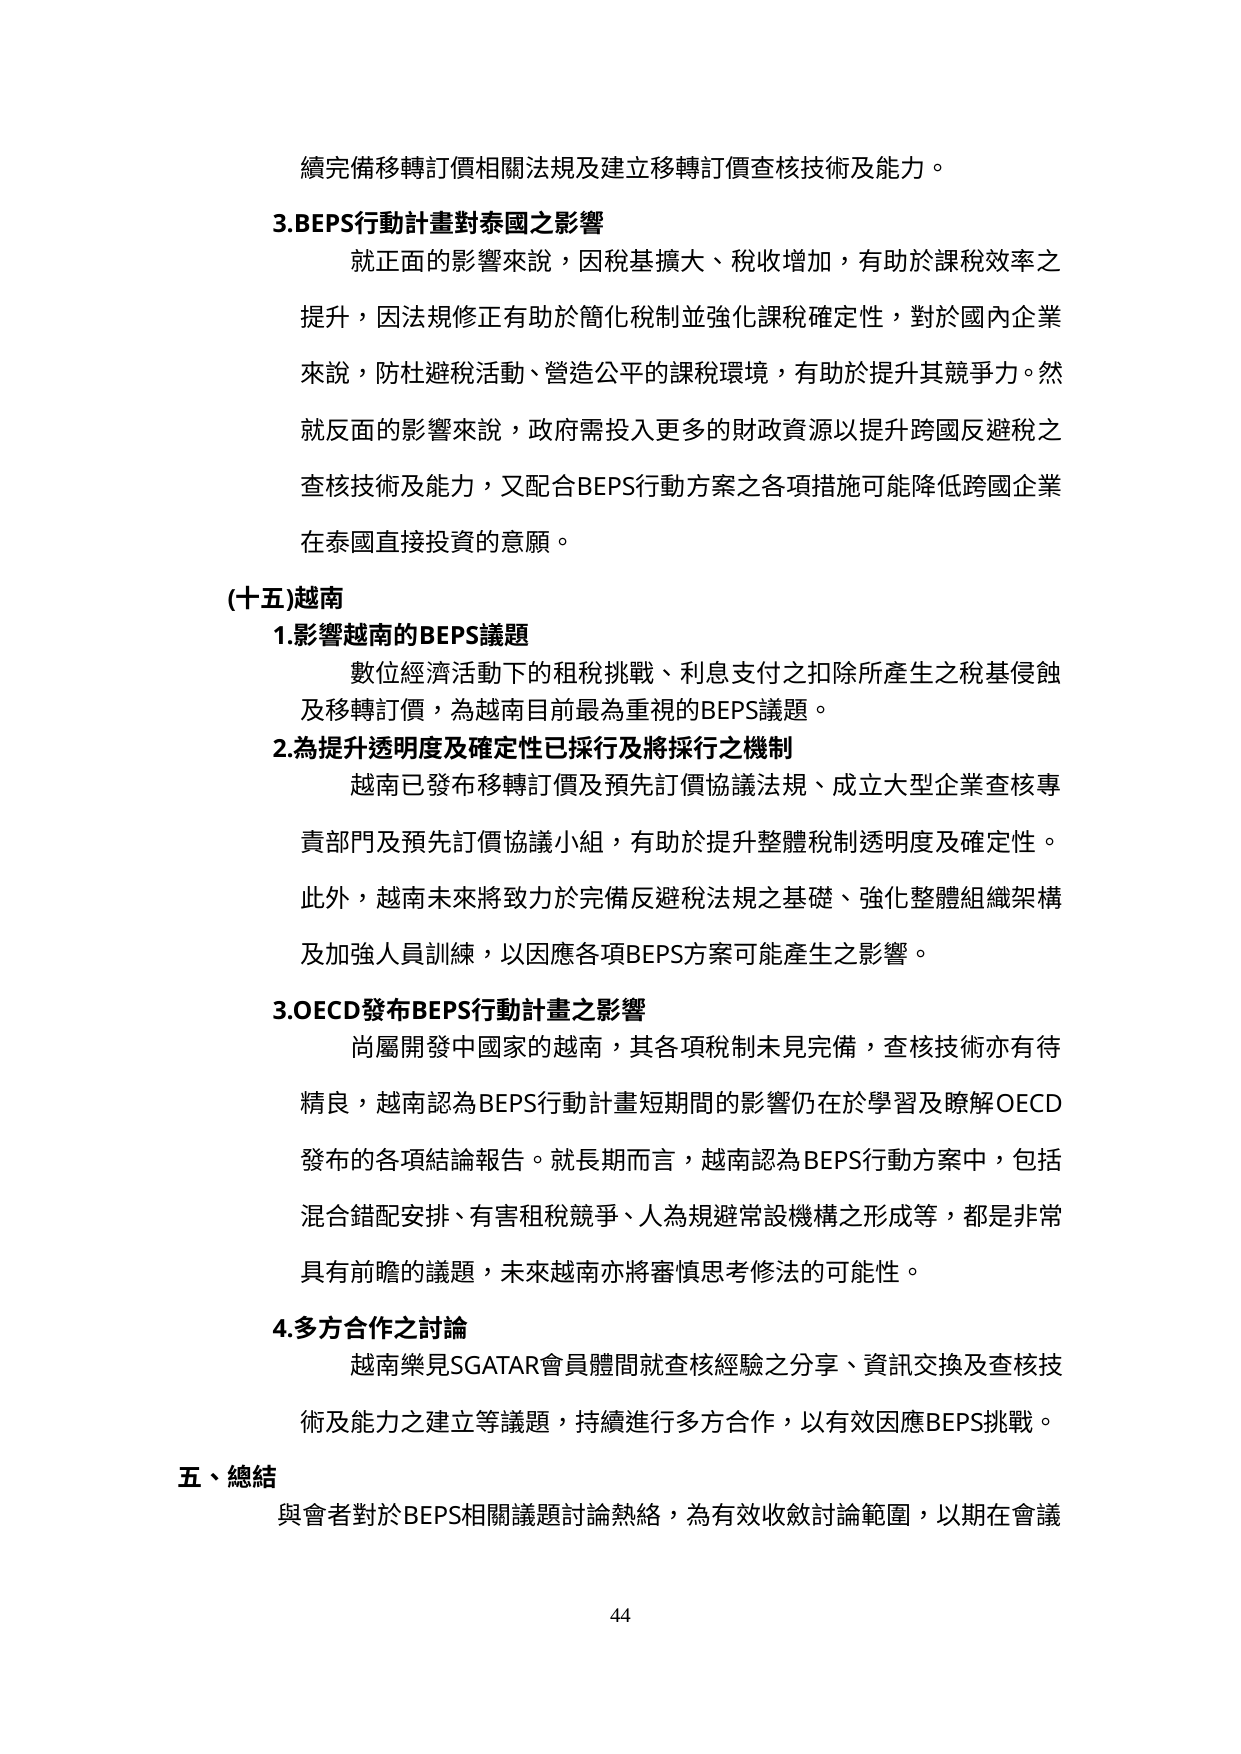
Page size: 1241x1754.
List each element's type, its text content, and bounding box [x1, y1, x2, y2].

text 尚屬開發中國家的越南，其各項稅制未見完備，查核技術亦有待精良，越南認為BEPS行動計畫短期間的影響仍在於學習及瞭解OECD發布的各項結論報告。就長期而言，越南認為BEPS行動方案中，包括混合錯配安排、有害租稅競爭、人為規避常設機構之形成等，都是非常具有前瞻的議題，未來越南亦將審慎思考修法的可能性。 [300, 1027, 1063, 1289]
text 越南已發布移轉訂價及預先訂價協議法規、成立大型企業查核專責部門及預先訂價協議小組，有助於提升整體稅制透明度及確定性。此外，越南未來將致力於完備反避稅法規之基礎、強化整體組織架構及加強人員訓練，以因應各項BEPS方案可能產生之影響。 [300, 765, 1063, 971]
text 與會者對於BEPS相關議題討論熱絡，為有效收斂討論範圍，以期在會議 [227, 1494, 1063, 1532]
text 就正面的影響來說，因稅基擴大、稅收增加，有助於課稅效率之提升，因法規修正有助於簡化稅制並強化課稅確定性，對於國內企業來說，防杜避稅活動、營造公平的課稅環境，有助於提升其競爭力。然就反面的影響來說，政府需投入更多的財政資源以提升跨國反避稅之查核技術及能力，又配合BEPS行動方案之各項措施可能降低跨國企業在泰國直接投資的意願。 [300, 241, 1063, 559]
text 越南樂見SGATAR會員體間就查核經驗之分享、資訊交換及查核技術及能力之建立等議題，持續進行多方合作，以有效因應BEPS挑戰。 [300, 1345, 1063, 1439]
text 五、總結 [177, 1457, 1063, 1494]
text 3.BEPS行動計畫對泰國之影響 [272, 203, 1063, 241]
text (十五)越南 [227, 578, 1063, 615]
text 數位經濟活動下的租稅挑戰、利息支付之扣除所產生之稅基侵蝕及移轉訂價，為越南目前最為重視的BEPS議題。 [300, 653, 1063, 728]
text 續完備移轉訂價相關法規及建立移轉訂價查核技術及能力。 [300, 148, 1063, 185]
text 4.多方合作之討論 [272, 1308, 1063, 1345]
text 3.OECD發布BEPS行動計畫之影響 [272, 989, 1063, 1027]
text 1.影響越南的BEPS議題 [272, 615, 1063, 653]
text 2.為提升透明度及確定性已採行及將採行之機制 [272, 728, 1063, 765]
